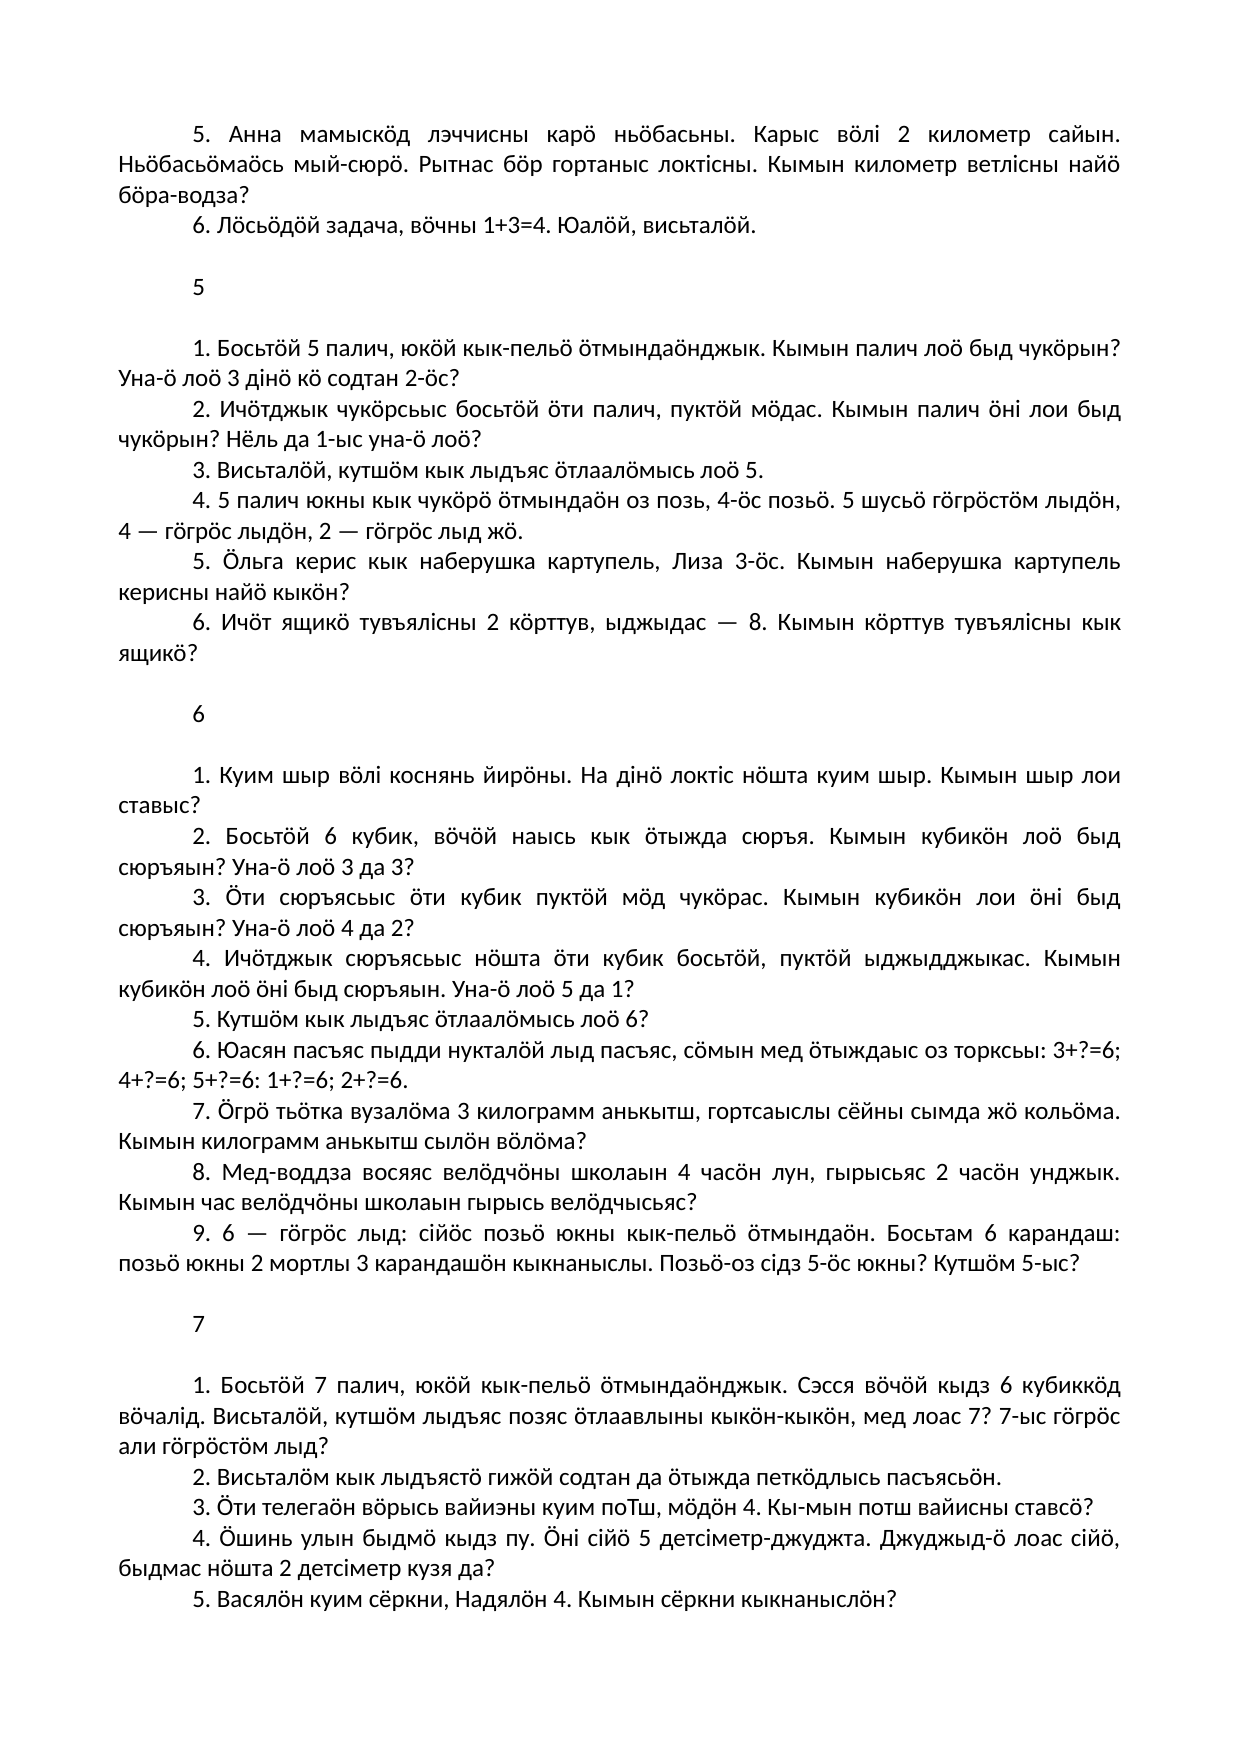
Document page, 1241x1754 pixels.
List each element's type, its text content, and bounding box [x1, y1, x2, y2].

text 4. Ӧшинь улын быдмӧ кыдз пу. Ӧні сійӧ 5 детсіметр-джуджта. Джуджыд-ӧ лоас сійӧ, быдмас нӧшта 2 детсіметр кузя да? [118, 1522, 1122, 1583]
text 5. Анна мамыскӧд лэччисны карӧ ньӧбасьны. Карыс вӧлі 2 километр сайын. Ньӧбасьӧмаӧсь мый-сюрӧ. Рытнас бӧр гортаныс локтісны. Кымын километр ветлісны найӧ бӧра-водза? [118, 118, 1122, 210]
text 2. Ичӧтджык чукӧрсьыс босьтӧй ӧти палич, пуктӧй мӧдас. Кымын палич ӧні лои быд чукӧрын? Нёль да 1-ыс уна-ӧ лоӧ? [118, 393, 1122, 454]
text 9. 6 — гӧгрӧс лыд: сійӧс позьӧ юкны кык-пельӧ ӧтмындаӧн. Босьтам 6 карандаш: позьӧ юкны 2 мортлы 3 карандашӧн кыкнаныслы. Позьӧ-оз сідз 5-ӧс юкны? Кутшӧм 5-ыс? [118, 1217, 1122, 1278]
text 3. Ӧти телегаӧн вӧрысь вайиэны куим поТш, мӧдӧн 4. Кы-мын потш вайисны ставсӧ? [118, 1492, 1122, 1522]
text 7. Ӧгрӧ тьӧтка вузалӧма 3 килограмм анькытш, гортсаыслы сёйны сымда жӧ кольӧма. Кымын килограмм анькытш сылӧн вӧлӧма? [118, 1095, 1122, 1156]
text 3. Висьталӧй, кутшӧм кык лыдъяс ӧтлаалӧмысь лоӧ 5. [118, 454, 1122, 484]
text 6. Юасян пасъяс пыдди нукталӧй лыд пасъяс, сӧмын мед ӧтыждаыс оз торксьы: 3+?=6; 4+?=6; 5+?=6: 1+?=6; 2+?=6. [118, 1034, 1122, 1095]
text 8. Мед-воддза восяяс велӧдчӧны школаын 4 часӧн лун, гырысьяс 2 часӧн унджык. Кымын час велӧдчӧны школаын гырысь велӧдчысьяс? [118, 1156, 1122, 1217]
text 1. Босьтӧй 7 палич, юкӧй кык-пельӧ ӧтмындаӧнджык. Сэсся вӧчӧй кыдз 6 кубиккӧд вӧчалід. Висьталӧй, кутшӧм лыдъяс позяс ӧтлаавлыны кыкӧн-кыкӧн, мед лоас 7? 7-ыс гӧгрӧс али гӧгрӧстӧм лыд? [118, 1369, 1122, 1461]
text 4. Ичӧтджык сюръясьыс нӧшта ӧти кубик босьтӧй, пуктӧй ыджыдджыкас. Кымын кубикӧн лоӧ ӧні быд сюръяын. Уна-ӧ лоӧ 5 да 1? [118, 942, 1122, 1003]
text 6. Ичӧт ящикӧ тувъялісны 2 кӧрттув, ыджыдас — 8. Кымын кӧрттув тувъялісны кык ящикӧ? [118, 606, 1122, 667]
text 5. Васялӧн куим сёркни, Надялӧн 4. Кымын сёркни кыкнаныслӧн? [118, 1583, 1122, 1614]
text 6 [118, 698, 1122, 728]
text 5. Кутшӧм кык лыдъяс ӧтлаалӧмысь лоӧ 6? [118, 1003, 1122, 1034]
text 5 [118, 271, 1122, 301]
text 1. Босьтӧй 5 палич, юкӧй кык-пельӧ ӧтмындаӧнджык. Кымын палич лоӧ быд чукӧрын? Уна-ӧ лоӧ 3 дінӧ кӧ содтан 2-ӧс? [118, 332, 1122, 393]
text 2. Висьталӧм кык лыдъястӧ гижӧй содтан да ӧтыжда петкӧдлысь пасъясьӧн. [118, 1461, 1122, 1492]
text 1. Куим шыр вӧлі коснянь йирӧны. На дінӧ локтіс нӧшта куим шыр. Кымын шыр лои ставыс? [118, 759, 1122, 820]
text 7 [118, 1308, 1122, 1339]
text 6. Лӧсьӧдӧй задача, вӧчны 1+3=4. Юалӧй, висьталӧй. [118, 210, 1122, 240]
text 3. Ӧти сюръясьыс ӧти кубик пуктӧй мӧд чукӧрас. Кымын кубикӧн лои ӧні быд сюръяын? Уна-ӧ лоӧ 4 да 2? [118, 881, 1122, 942]
text 2. Босьтӧй 6 кубик, вӧчӧй наысь кык ӧтыжда сюръя. Кымын кубикӧн лоӧ быд сюръяын? Уна-ӧ лоӧ 3 да 3? [118, 820, 1122, 881]
text 5. Ӧльга керис кык наберушка картупель, Лиза 3-ӧс. Кымын наберушка картупель керисны найӧ кыкӧн? [118, 545, 1122, 606]
text 4. 5 палич юкны кык чукӧрӧ ӧтмындаӧн оз позь, 4-ӧс позьӧ. 5 шусьӧ гӧгрӧстӧм лыдӧн, 4 — гӧгрӧс лыдӧн, 2 — гӧгрӧс лыд жӧ. [118, 484, 1122, 545]
